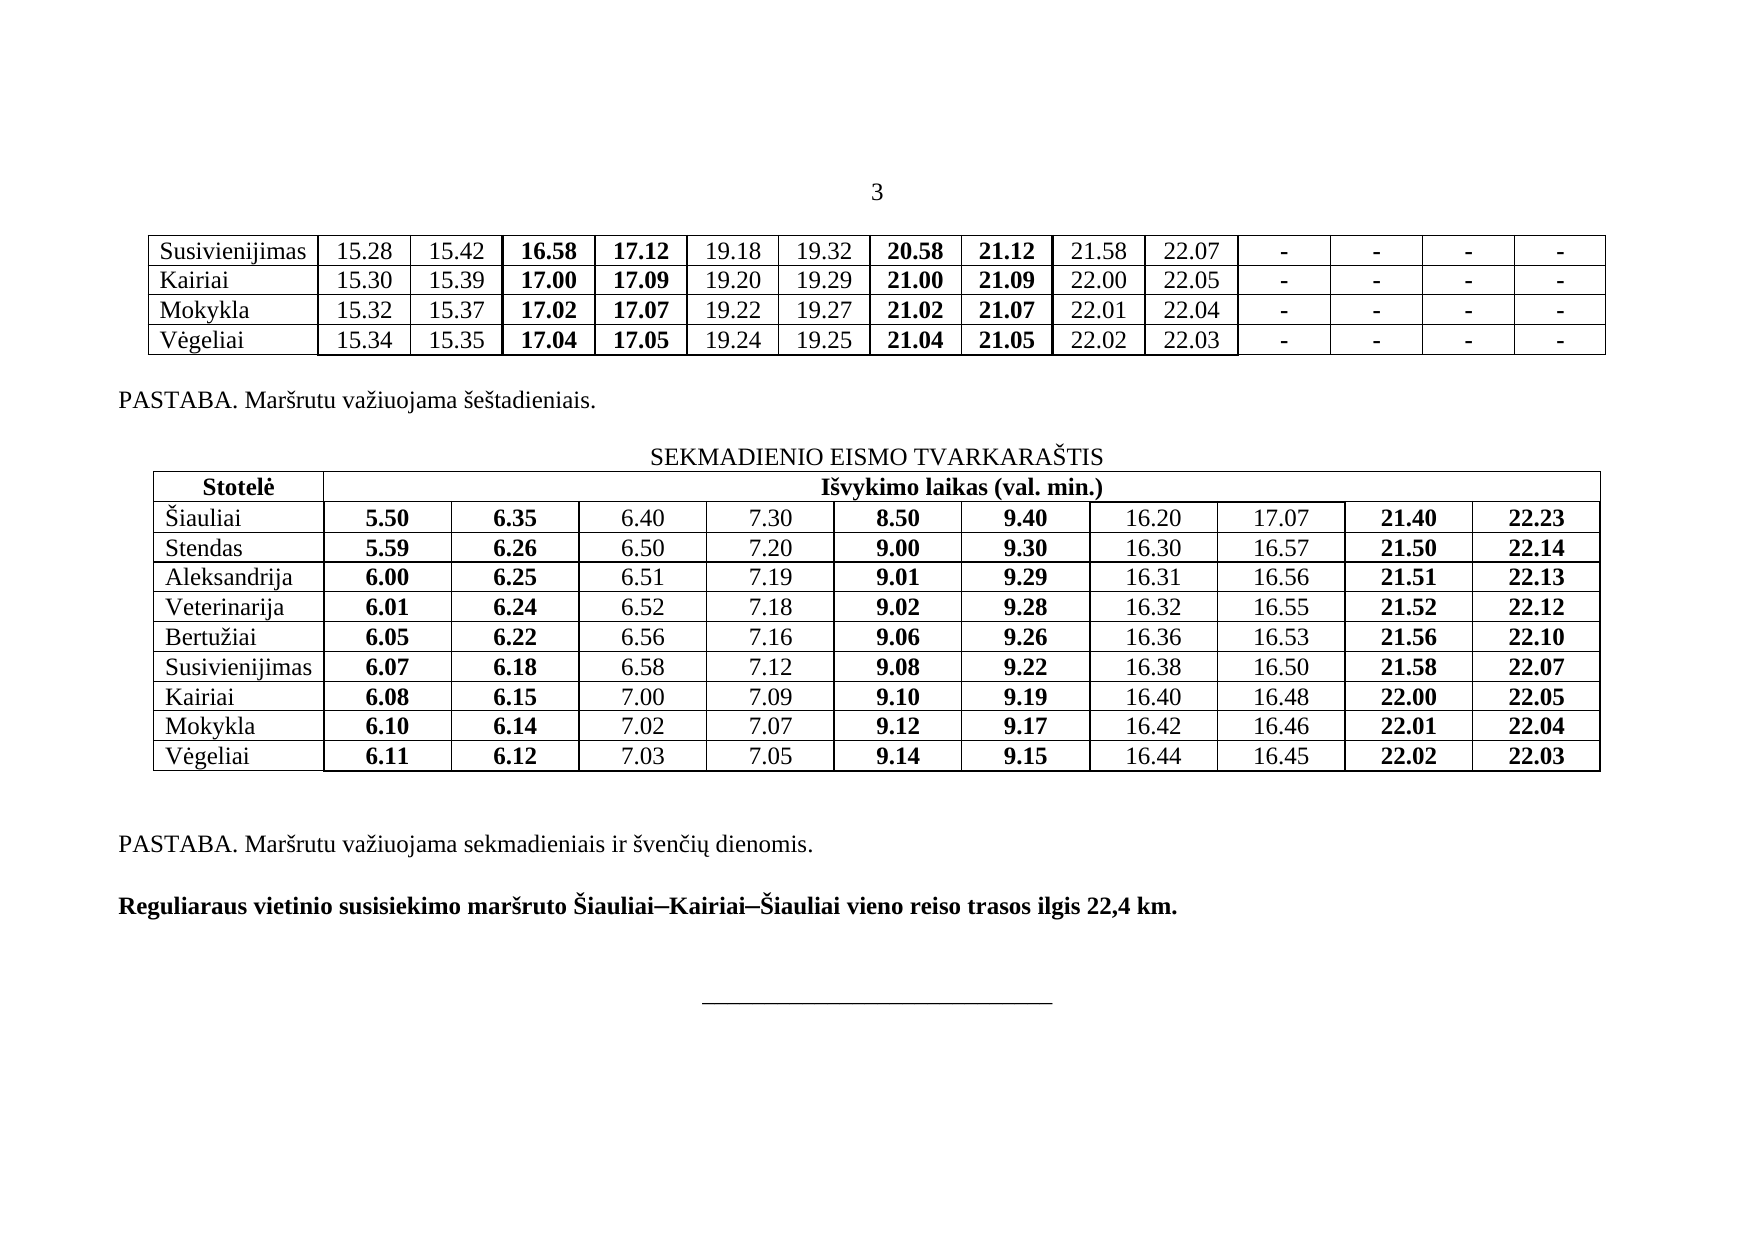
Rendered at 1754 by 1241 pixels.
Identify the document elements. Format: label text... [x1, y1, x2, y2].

table_cell 17.09 [596, 266, 686, 294]
table_cell 6.11 [325, 741, 451, 770]
table_cell 6.35 [452, 502, 578, 532]
table_cell 9.10 [835, 682, 961, 710]
table_cell 16.58 [504, 236, 594, 264]
table_cell - [1239, 236, 1330, 264]
table_cell Mokykla [149, 295, 317, 324]
table_cell 16.40 [1091, 682, 1217, 710]
table_cell Aleksandrija [154, 563, 323, 591]
table_cell 19.25 [779, 325, 869, 354]
table_cell 6.56 [580, 622, 706, 651]
text PASTABA. Maršrutu važiuojama sekmadieniais ir švenčių dienomis. [118, 829, 1636, 858]
table_cell 22.12 [1473, 592, 1599, 621]
table_cell 16.30 [1091, 533, 1217, 561]
table_cell 9.40 [962, 502, 1089, 532]
table_cell 20.58 [871, 236, 961, 264]
table_cell 7.18 [707, 592, 833, 621]
table_cell Susivienijimas [154, 652, 323, 681]
table_cell 17.02 [504, 295, 594, 324]
table_cell 19.18 [688, 236, 778, 264]
table_cell 9.15 [962, 741, 1089, 770]
table_cell 6.52 [580, 592, 706, 621]
table_cell 9.19 [962, 682, 1089, 710]
table_cell 7.16 [707, 622, 833, 651]
table_cell 21.56 [1346, 622, 1472, 651]
table_cell 6.40 [580, 502, 706, 532]
table_cell - [1331, 236, 1422, 264]
table_cell 17.00 [504, 266, 594, 294]
table_cell 6.14 [452, 711, 578, 740]
table_cell 9.14 [835, 741, 961, 770]
table_cell 22.01 [1054, 295, 1144, 324]
table_cell 22.01 [1346, 711, 1472, 740]
table_cell 21.12 [962, 236, 1051, 264]
table_cell 22.00 [1054, 266, 1144, 294]
table_cell 7.02 [580, 711, 706, 740]
table_cell 17.07 [1218, 503, 1344, 532]
table_cell 8.50 [835, 502, 961, 532]
table_cell 6.24 [452, 592, 578, 621]
table_cell 21.05 [962, 325, 1051, 354]
table_cell 22.04 [1473, 711, 1599, 740]
table_cell 15.42 [411, 236, 501, 264]
table_cell 7.19 [707, 563, 833, 591]
table_cell 9.12 [835, 711, 961, 740]
table_cell 22.02 [1346, 741, 1472, 770]
table_cell - [1423, 266, 1514, 294]
table_cell 6.51 [580, 563, 706, 591]
table_cell 16.20 [1091, 503, 1217, 532]
table_cell 9.17 [962, 711, 1089, 740]
table_cell 21.09 [962, 266, 1051, 294]
table_cell 15.37 [411, 295, 501, 324]
table_cell 22.03 [1146, 325, 1237, 354]
table_cell 22.05 [1146, 266, 1237, 294]
table_cell 16.45 [1218, 741, 1344, 770]
table_cell 6.01 [325, 592, 451, 621]
table_cell 17.07 [596, 295, 686, 324]
table_cell 6.18 [452, 652, 578, 681]
table_cell 6.08 [325, 682, 451, 710]
table_cell 5.59 [325, 533, 451, 561]
table_cell 9.28 [962, 592, 1089, 621]
table_cell 15.39 [411, 266, 501, 294]
table_cell 6.22 [452, 622, 578, 651]
table_cell - [1331, 295, 1422, 324]
table_cell 9.22 [962, 652, 1089, 681]
table_cell 9.29 [962, 563, 1089, 591]
table_cell 19.24 [688, 325, 778, 354]
table_cell 22.13 [1473, 563, 1599, 591]
table_cell 16.38 [1091, 652, 1217, 681]
text Reguliaraus vietinio susisiekimo maršruto Šiauliai–Kairiai–Šiauliai vieno reiso trasos ilgis 22,4 km. [118, 887, 1636, 921]
table_cell - [1423, 236, 1514, 264]
table_cell - [1515, 295, 1605, 324]
table_cell 7.00 [580, 682, 706, 710]
table_cell 6.07 [325, 652, 451, 681]
table_cell 17.12 [596, 236, 686, 264]
table_cell 9.30 [962, 533, 1089, 561]
table_cell 22.02 [1054, 325, 1144, 354]
text PASTABA. Maršrutu važiuojama šeštadieniais. [118, 385, 1636, 413]
table_header Išvykimo laikas (val. min.) [324, 472, 1600, 501]
text ____________________________ [118, 978, 1636, 1007]
table_cell Bertužiai [154, 622, 323, 651]
table_cell 16.42 [1091, 711, 1217, 740]
table_cell 7.03 [580, 741, 706, 770]
table_cell - [1515, 325, 1605, 354]
table_cell - [1423, 325, 1514, 354]
table_cell 22.05 [1473, 682, 1599, 710]
table_cell 6.58 [580, 652, 706, 681]
table_cell 7.09 [707, 682, 833, 710]
text SEKMADIENIO EISMO TVARKARAŠTIS [118, 442, 1636, 471]
table_cell 22.10 [1473, 622, 1599, 651]
table_cell 16.57 [1218, 533, 1344, 561]
table_cell 16.48 [1218, 682, 1344, 710]
table_cell - [1515, 236, 1605, 264]
table_cell 16.46 [1218, 711, 1344, 740]
table_cell 15.30 [319, 266, 410, 294]
table_cell - [1515, 266, 1605, 294]
table_cell 21.07 [962, 295, 1051, 324]
table_cell 9.06 [835, 622, 961, 651]
table_cell 19.22 [688, 295, 778, 324]
table_cell 21.58 [1346, 652, 1472, 681]
table_cell 21.58 [1054, 236, 1144, 264]
table_cell 9.08 [835, 652, 961, 681]
table_cell 22.00 [1346, 682, 1472, 710]
table_cell 6.15 [452, 682, 578, 710]
table_cell 16.55 [1218, 592, 1344, 621]
table_cell 16.53 [1218, 622, 1344, 651]
table_cell 17.04 [504, 325, 594, 354]
table_cell 22.07 [1146, 236, 1237, 264]
table_cell 6.50 [580, 533, 706, 561]
table_cell 17.05 [596, 325, 686, 354]
table_cell - [1239, 266, 1330, 294]
table_cell 16.36 [1091, 622, 1217, 651]
table_cell Šiauliai [154, 502, 323, 532]
table_cell 7.30 [707, 502, 833, 532]
table_cell Vėgeliai [154, 741, 323, 770]
table_cell 6.12 [452, 741, 578, 770]
table_cell 19.32 [779, 236, 869, 264]
table_cell 21.52 [1346, 592, 1472, 621]
table_cell - [1239, 295, 1330, 324]
table_cell 21.51 [1346, 563, 1472, 591]
table_cell 6.05 [325, 622, 451, 651]
table_cell 6.25 [452, 563, 578, 591]
table_cell - [1239, 325, 1330, 354]
table_cell 22.23 [1473, 502, 1599, 532]
table_cell 19.27 [779, 295, 869, 324]
table_cell Kairiai [149, 266, 317, 294]
table_cell 22.03 [1473, 741, 1599, 770]
table_cell 19.29 [779, 266, 869, 294]
table_header Stotelė [154, 472, 323, 501]
table_cell 9.00 [835, 533, 961, 561]
table_cell 22.07 [1473, 652, 1599, 681]
table_cell - [1331, 266, 1422, 294]
table_cell 7.20 [707, 533, 833, 561]
table_cell 15.34 [319, 325, 410, 354]
table_cell - [1423, 295, 1514, 324]
table_cell 5.50 [325, 502, 451, 532]
table_cell 16.31 [1091, 563, 1217, 591]
table_cell 6.00 [325, 563, 451, 591]
table_cell 16.50 [1218, 652, 1344, 681]
table_cell Stendas [154, 533, 323, 561]
table_cell 9.02 [835, 592, 961, 621]
table_cell 21.50 [1346, 533, 1472, 561]
table_cell 21.40 [1346, 502, 1472, 532]
table_cell 9.26 [962, 622, 1089, 651]
table_cell 19.20 [688, 266, 778, 294]
table_cell 6.26 [452, 533, 578, 561]
table_cell Kairiai [154, 682, 323, 710]
table_cell Veterinarija [154, 592, 323, 621]
table_cell 16.56 [1218, 563, 1344, 591]
table_cell 21.02 [871, 295, 961, 324]
table_cell 15.35 [411, 325, 501, 354]
table_cell Susivienijimas [149, 236, 317, 264]
table_cell 22.04 [1146, 295, 1237, 324]
table_cell 7.05 [707, 741, 833, 770]
table_cell 21.00 [871, 266, 961, 294]
table_cell 22.14 [1473, 533, 1599, 561]
table_cell 16.32 [1091, 592, 1217, 621]
table_cell Vėgeliai [149, 325, 317, 354]
table_cell 21.04 [871, 325, 961, 354]
table_cell 6.10 [325, 711, 451, 740]
table_cell 7.12 [707, 652, 833, 681]
table_cell 16.44 [1091, 741, 1217, 770]
table_cell 15.28 [319, 236, 410, 264]
table_cell Mokykla [154, 711, 323, 740]
table_cell - [1331, 325, 1422, 354]
table_cell 9.01 [835, 563, 961, 591]
table_cell 7.07 [707, 711, 833, 740]
table_cell 15.32 [319, 295, 410, 324]
